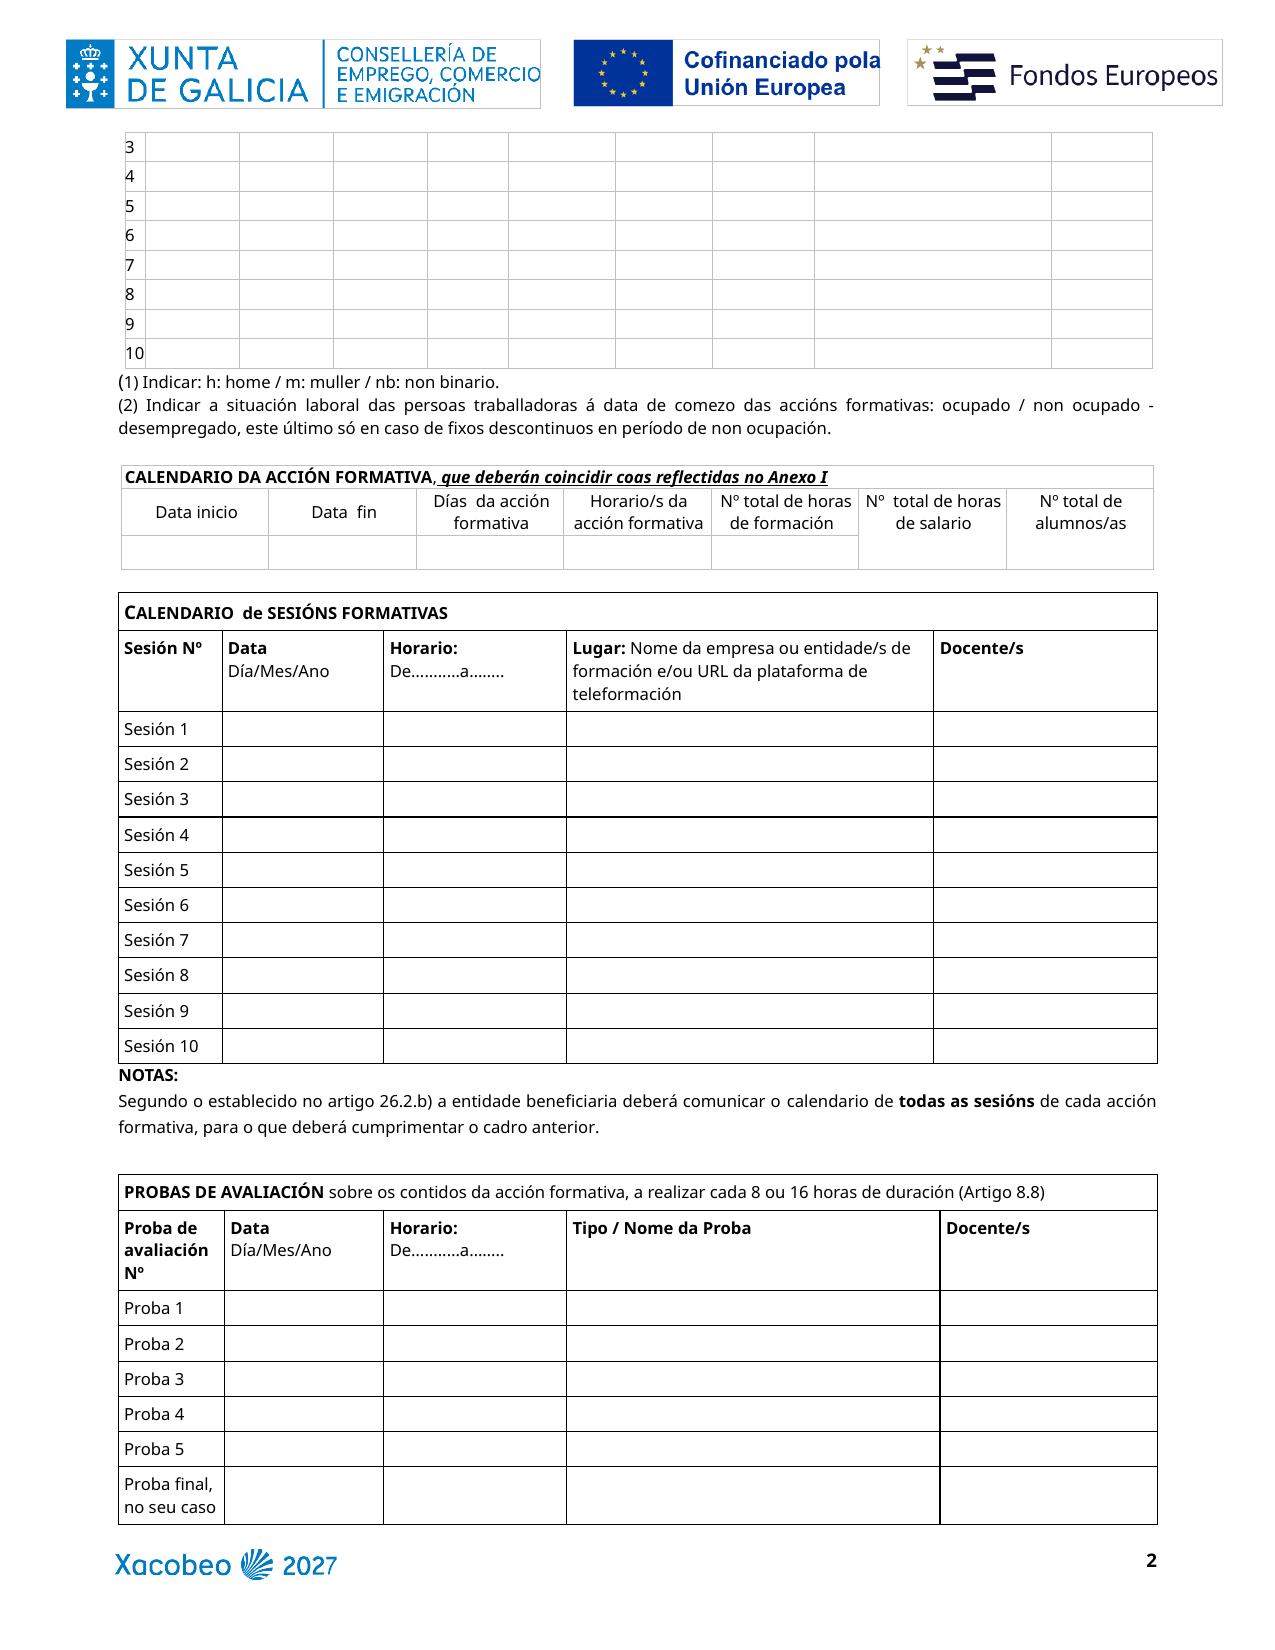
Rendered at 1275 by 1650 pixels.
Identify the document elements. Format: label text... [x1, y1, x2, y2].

table_cell [334, 133, 427, 161]
table_cell [428, 192, 508, 220]
table_cell [815, 310, 1051, 338]
table_cell [122, 536, 268, 568]
table_cell [384, 1432, 566, 1466]
table_cell [1052, 221, 1152, 249]
table_cell Proba de avaliación Nº [119, 1211, 224, 1290]
table_cell [713, 280, 814, 308]
table_cell [384, 994, 566, 1028]
table_cell [384, 1397, 566, 1431]
table_cell [384, 782, 566, 816]
table_cell [815, 221, 1051, 249]
table_cell [428, 221, 508, 249]
table_cell [616, 162, 712, 191]
table_cell [1007, 535, 1153, 568]
table_cell [223, 994, 383, 1028]
table_cell [384, 888, 566, 922]
table_cell [223, 782, 383, 816]
table_cell [223, 1029, 383, 1063]
table_header CALENDARIO DA ACCIÓN FORMATIVA, que deberán coincidir coas reflectidas no Anexo I [122, 466, 1153, 488]
table_cell [509, 162, 615, 191]
table_cell Proba 1 [119, 1291, 224, 1325]
table_cell [815, 192, 1051, 220]
table_cell [616, 251, 712, 279]
table_cell [934, 1029, 1157, 1063]
table_cell [240, 133, 333, 161]
table_cell [384, 958, 566, 992]
table_cell [941, 1291, 1157, 1325]
table_cell [934, 853, 1157, 887]
table_cell [223, 853, 383, 887]
table_cell [934, 782, 1157, 816]
table_cell [1052, 339, 1152, 367]
table_cell [384, 818, 566, 852]
table_cell [509, 251, 615, 279]
text Segundo o establecido no artigo 26.2.b) a entidade beneficiaria deberá comunicar o calendario de todas as sesións de cada acción formativa, para o que deberá cumprimentar o cadro anterior. [118, 1090, 1157, 1139]
table_cell [428, 339, 508, 367]
table_cell [223, 923, 383, 957]
table_cell [428, 162, 508, 191]
table_cell [941, 1362, 1157, 1396]
table_cell [713, 339, 814, 367]
table_cell Sesión 1 [119, 712, 222, 746]
table_cell Horario: De….....…a…….. [384, 1211, 566, 1290]
table_cell [567, 923, 933, 957]
table_cell 7 [126, 251, 145, 279]
table_cell [941, 1467, 1157, 1524]
table_cell [384, 747, 566, 781]
table_cell [334, 310, 427, 338]
table_cell [384, 1467, 566, 1524]
table_cell [509, 192, 615, 220]
table_cell [815, 162, 1051, 191]
table_cell [146, 310, 239, 338]
table_cell [815, 280, 1051, 308]
table_cell Sesión 10 [119, 1029, 222, 1063]
table_cell [428, 133, 508, 161]
table_cell [934, 994, 1157, 1028]
table_cell [428, 280, 508, 308]
table_cell [815, 251, 1051, 279]
table_cell [616, 192, 712, 220]
table_cell [223, 958, 383, 992]
table_cell [616, 221, 712, 249]
table_cell [334, 280, 427, 308]
text (1) Indicar: h: home / m: muller / nb: non binario. [118, 368, 1157, 393]
table_cell Nº total de alumnos/as [1007, 489, 1153, 535]
table_cell Data fin [269, 489, 416, 535]
table_cell [567, 994, 933, 1028]
table_cell [146, 280, 239, 308]
table_cell [146, 162, 239, 191]
table_header PROBAS DE AVALIACIÓN sobre os contidos da acción formativa, a realizar cada 8 ou 16 horas de duración (Artigo 8.8) [119, 1175, 1157, 1209]
table_cell [713, 251, 814, 279]
table_cell [713, 192, 814, 220]
table_cell [146, 192, 239, 220]
table_cell Nº total de horas de salario [859, 489, 1006, 535]
table_cell Proba final, no seu caso [119, 1467, 224, 1524]
table_cell Sesión 4 [119, 818, 222, 852]
table_cell 6 [126, 221, 145, 249]
table_cell Sesión 5 [119, 853, 222, 887]
table_cell Docente/s [934, 631, 1157, 711]
table_cell [509, 221, 615, 249]
table_cell [146, 251, 239, 279]
table_cell [240, 251, 333, 279]
table_cell [240, 192, 333, 220]
table_cell 10 [126, 339, 145, 367]
table_cell [941, 1326, 1157, 1361]
table_cell [934, 818, 1157, 852]
table_cell [225, 1291, 383, 1325]
table_cell [567, 1326, 939, 1361]
text (2) Indicar a situación laboral das persoas traballadoras á data de comezo das accións formativas: ocupado / non ocupado - desempregado, este último só en caso de fixos descontinuos en período de non ocupación. [118, 393, 1157, 439]
table_cell [859, 535, 1006, 568]
table_cell [384, 853, 566, 887]
table_cell [616, 339, 712, 367]
table_cell [509, 339, 615, 367]
table_cell [1052, 133, 1152, 161]
table_cell [334, 251, 427, 279]
table_cell [567, 1397, 939, 1431]
table_cell [223, 888, 383, 922]
table_cell [334, 192, 427, 220]
table_cell Sesión 9 [119, 994, 222, 1028]
table_cell [240, 280, 333, 308]
table_cell [616, 310, 712, 338]
table_cell [567, 747, 933, 781]
table_cell Sesión 8 [119, 958, 222, 992]
table_cell [225, 1467, 383, 1524]
table_cell [509, 133, 615, 161]
table_cell [1052, 251, 1152, 279]
table_cell [567, 888, 933, 922]
table_cell [334, 339, 427, 367]
table_cell [934, 712, 1157, 746]
table_cell [934, 923, 1157, 957]
table_cell [384, 1326, 566, 1361]
table_cell 8 [126, 280, 145, 308]
table_cell Docente/s [941, 1211, 1157, 1290]
table_cell [384, 1291, 566, 1325]
table_cell [616, 280, 712, 308]
table_cell [509, 280, 615, 308]
table_cell [815, 133, 1051, 161]
table_cell [713, 133, 814, 161]
table_cell [567, 1467, 939, 1524]
table_cell [934, 888, 1157, 922]
table_cell [567, 1432, 939, 1466]
table_cell [384, 1029, 566, 1063]
table_cell [428, 310, 508, 338]
table_cell Horario: De….....…a…….. [384, 631, 566, 711]
table_cell [934, 958, 1157, 992]
table_cell [146, 221, 239, 249]
table_cell [384, 923, 566, 957]
table_cell [567, 958, 933, 992]
table_cell [567, 782, 933, 816]
table_cell [334, 162, 427, 191]
table_cell Horario/s da acción formativa [564, 489, 711, 535]
picture [45, 22, 121, 81]
table_cell [223, 818, 383, 852]
table_cell Data Día/Mes/Ano [225, 1211, 383, 1290]
table_cell Nº total de horas de formación [712, 489, 858, 535]
table_cell Sesión Nº [119, 631, 222, 711]
table_cell Sesión 2 [119, 747, 222, 781]
table_cell [567, 712, 933, 746]
table_cell [509, 310, 615, 338]
table_cell 4 [126, 162, 145, 191]
table_cell [712, 536, 858, 568]
table_cell Proba 4 [119, 1397, 224, 1431]
table_cell Data inicio [122, 489, 268, 535]
table_cell 9 [126, 310, 145, 338]
table_cell [225, 1326, 383, 1361]
table_cell [713, 221, 814, 249]
table_cell [941, 1397, 1157, 1431]
table_cell Tipo / Nome da Proba [567, 1211, 939, 1290]
table_cell [1052, 192, 1152, 220]
table_cell Sesión 6 [119, 888, 222, 922]
table_cell [567, 853, 933, 887]
table_cell [240, 162, 333, 191]
table_cell [384, 1362, 566, 1396]
table_cell [941, 1432, 1157, 1466]
table_cell [334, 221, 427, 249]
table_cell Sesión 7 [119, 923, 222, 957]
table_cell [567, 1362, 939, 1396]
table_cell Lugar: Nome da empresa ou entidade/s de formación e/ou URL da plataforma de teleformación [567, 631, 933, 711]
table_cell [1052, 162, 1152, 191]
table_cell [1052, 310, 1152, 338]
table_cell [240, 339, 333, 367]
table_cell Sesión 3 [119, 782, 222, 816]
table_cell [225, 1397, 383, 1431]
table_cell Días da acción formativa [417, 489, 563, 535]
table_cell [225, 1362, 383, 1396]
table_cell Data Día/Mes/Ano [223, 631, 383, 711]
table_cell Proba 2 [119, 1326, 224, 1361]
table_cell [1052, 280, 1152, 308]
table_header CALENDARIO de SESIÓNS FORMATIVAS [119, 593, 1157, 630]
table_cell [428, 251, 508, 279]
table_cell [146, 339, 239, 367]
table_cell [146, 133, 239, 161]
table_cell [564, 536, 711, 568]
table_cell Proba 5 [119, 1432, 224, 1466]
table_cell [567, 1291, 939, 1325]
table_cell [616, 133, 712, 161]
table_cell [223, 712, 383, 746]
table_cell 5 [126, 192, 145, 220]
text NOTAS: [118, 1064, 1157, 1087]
table_cell [384, 712, 566, 746]
table_cell [225, 1432, 383, 1466]
table_cell [240, 221, 333, 249]
table_cell [417, 536, 563, 568]
table_cell Proba 3 [119, 1362, 224, 1396]
table_cell [240, 310, 333, 338]
table_cell [713, 162, 814, 191]
table_cell [223, 747, 383, 781]
table_cell [269, 536, 416, 568]
table_cell [934, 747, 1157, 781]
table_cell [567, 1029, 933, 1063]
table_cell [815, 339, 1051, 367]
table_cell [567, 818, 933, 852]
table_cell [713, 310, 814, 338]
table_cell 3 [126, 133, 145, 161]
